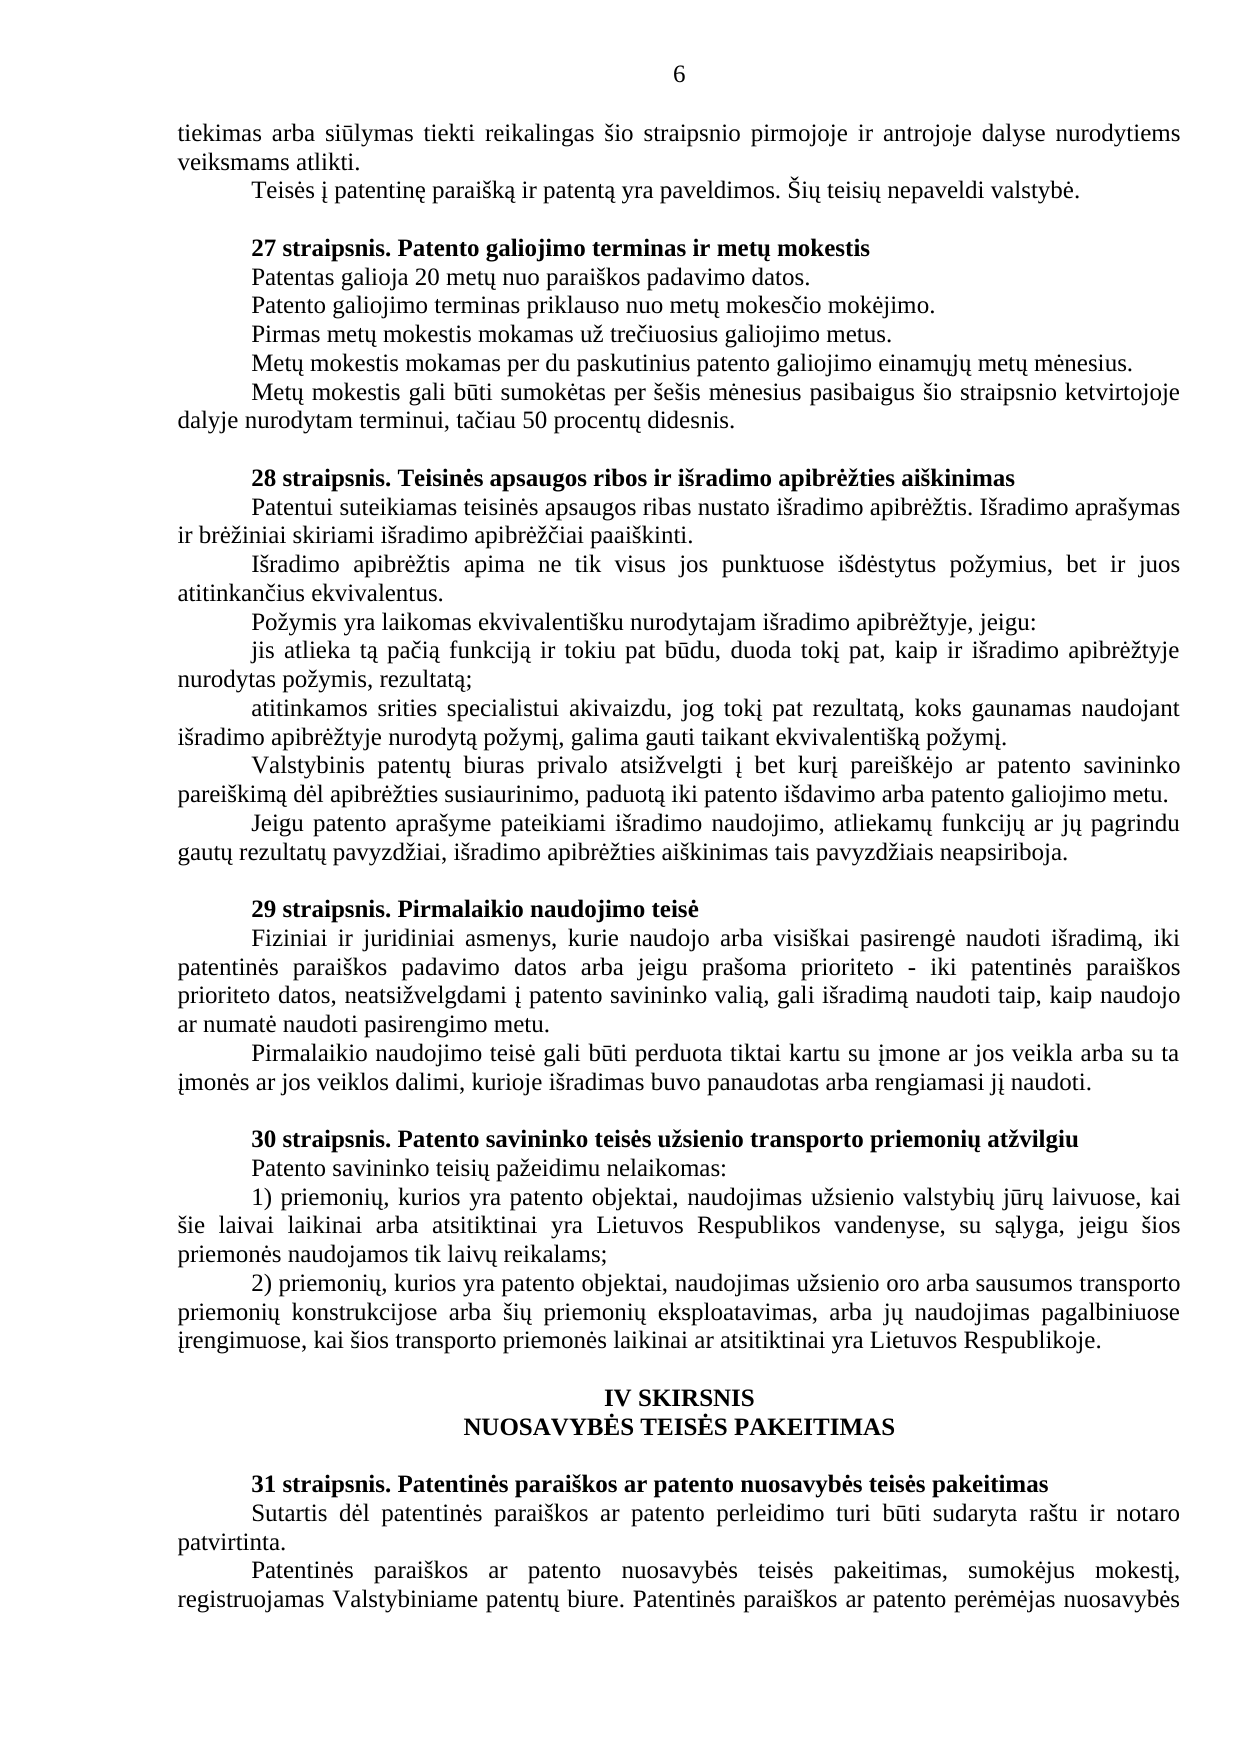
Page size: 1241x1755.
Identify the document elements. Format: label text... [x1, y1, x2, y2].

text 27 straipsnis. Patento galiojimo terminas ir metų mokestis [177, 233, 1181, 262]
text Patentas galioja 20 metų nuo paraiškos padavimo datos. [177, 262, 1181, 291]
text NUOSAVYBĖS TEISĖS PAKEITIMAS [177, 1412, 1181, 1441]
text Pirmas metų mokestis mokamas už trečiuosius galiojimo metus. [177, 319, 1181, 348]
text 30 straipsnis. Patento savininko teisės užsienio transporto priemonių atžvilgiu [177, 1124, 1181, 1153]
text Išradimo apibrėžtis apima ne tik visus jos punktuose išdėstytus požymius, bet ir juos atitinkančius ekvivalentus. [177, 549, 1181, 607]
text Sutartis dėl patentinės paraiškos ar patento perleidimo turi būti sudaryta raštu ir notaro patvirtinta. [177, 1498, 1181, 1556]
text Patento savininko teisių pažeidimu nelaikomas: [177, 1153, 1181, 1182]
text 29 straipsnis. Pirmalaikio naudojimo teisė [177, 894, 1181, 923]
text tiekimas arba siūlymas tiekti reikalingas šio straipsnio pirmojoje ir antrojoje dalyse nurodytiems veiksmams atlikti. [177, 118, 1181, 176]
text Jeigu patento aprašyme pateikiami išradimo naudojimo, atliekamų funkcijų ar jų pagrindu gautų rezultatų pavyzdžiai, išradimo apibrėžties aiškinimas tais pavyzdžiais neapsiriboja. [177, 808, 1181, 866]
text jis atlieka tą pačią funkciją ir tokiu pat būdu, duoda tokį pat, kaip ir išradimo apibrėžtyje nurodytas požymis, rezultatą; [177, 636, 1181, 693]
text 28 straipsnis. Teisinės apsaugos ribos ir išradimo apibrėžties aiškinimas [177, 463, 1181, 492]
text Patentinės paraiškos ar patento nuosavybės teisės pakeitimas, sumokėjus mokestį, registruojamas Valstybiniame patentų biure. Patentinės paraiškos ar patento perėmėjas nuosavybės [177, 1556, 1181, 1613]
text Pirmalaikio naudojimo teisė gali būti perduota tiktai kartu su įmone ar jos veikla arba su ta įmonės ar jos veiklos dalimi, kurioje išradimas buvo panaudotas arba rengiamasi jį naudoti. [177, 1038, 1181, 1096]
text Patento galiojimo terminas priklauso nuo metų mokesčio mokėjimo. [177, 291, 1181, 319]
text 2) priemonių, kurios yra patento objektai, naudojimas užsienio oro arba sausumos transporto priemonių konstrukcijose arba šių priemonių eksploatavimas, arba jų naudojimas pagalbiniuose įrengimuose, kai šios transporto priemonės laikinai ar atsitiktinai yra Lietuvos Respublikoje. [177, 1268, 1181, 1354]
text atitinkamos srities specialistui akivaizdu, jog tokį pat rezultatą, koks gaunamas naudojant išradimo apibrėžtyje nurodytą požymį, galima gauti taikant ekvivalentišką požymį. [177, 693, 1181, 751]
text Požymis yra laikomas ekvivalentišku nurodytajam išradimo apibrėžtyje, jeigu: [177, 607, 1181, 636]
text Metų mokestis mokamas per du paskutinius patento galiojimo einamųjų metų mėnesius. [177, 348, 1181, 377]
text 1) priemonių, kurios yra patento objektai, naudojimas užsienio valstybių jūrų laivuose, kai šie laivai laikinai arba atsitiktinai yra Lietuvos Respublikos vandenyse, su sąlyga, jeigu šios priemonės naudojamos tik laivų reikalams; [177, 1182, 1181, 1268]
text Teisės į patentinę paraišką ir patentą yra paveldimos. Šių teisių nepaveldi valstybė. [177, 176, 1181, 204]
text IV SKIRSNIS [177, 1383, 1181, 1412]
text Metų mokestis gali būti sumokėtas per šešis mėnesius pasibaigus šio straipsnio ketvirtojoje dalyje nurodytam terminui, tačiau 50 procentų didesnis. [177, 377, 1181, 434]
text Patentui suteikiamas teisinės apsaugos ribas nustato išradimo apibrėžtis. Išradimo aprašymas ir brėžiniai skiriami išradimo apibrėžčiai paaiškinti. [177, 492, 1181, 549]
text Fiziniai ir juridiniai asmenys, kurie naudojo arba visiškai pasirengė naudoti išradimą, iki patentinės paraiškos padavimo datos arba jeigu prašoma prioriteto - iki patentinės paraiškos prioriteto datos, neatsižvelgdami į patento savininko valią, gali išradimą naudoti taip, kaip naudojo ar numatė naudoti pasirengimo metu. [177, 923, 1181, 1038]
text Valstybinis patentų biuras privalo atsižvelgti į bet kurį pareiškėjo ar patento savininko pareiškimą dėl apibrėžties susiaurinimo, paduotą iki patento išdavimo arba patento galiojimo metu. [177, 751, 1181, 808]
text 31 straipsnis. Patentinės paraiškos ar patento nuosavybės teisės pakeitimas [177, 1469, 1181, 1498]
